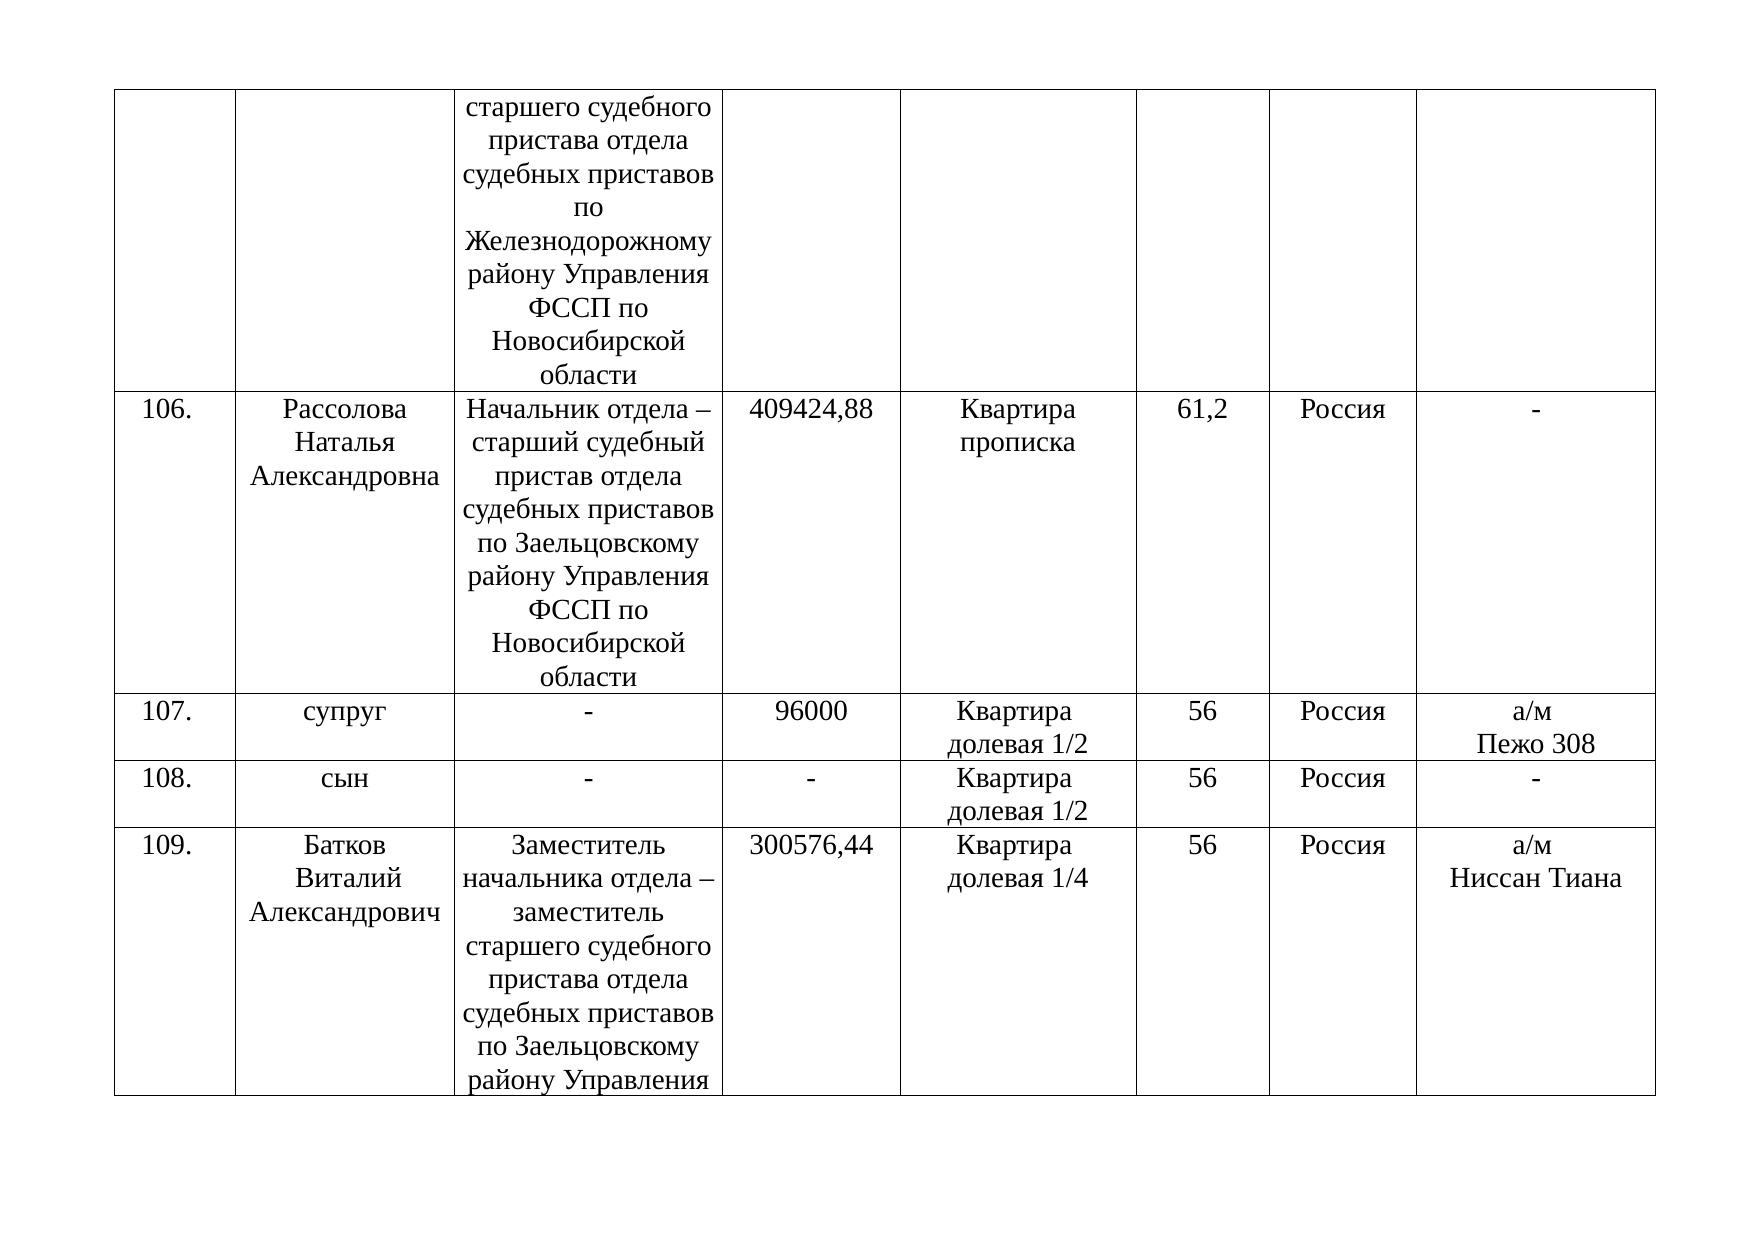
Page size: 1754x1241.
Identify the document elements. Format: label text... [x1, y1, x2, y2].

table_cell Заместитель начальника отдела – заместитель старшего судебного пристава отдела судебных приставов по Заельцовскому району Управления [455, 828, 722, 1095]
table_cell а/м Пежо 308 [1417, 694, 1655, 760]
table_cell - [1417, 90, 1655, 391]
table_cell 300576,44 [723, 828, 900, 1095]
table_cell - [455, 694, 722, 760]
table_cell [901, 90, 1136, 391]
table_cell 96000 [723, 694, 900, 760]
table_cell Рассолова Наталья Александровна [236, 392, 454, 693]
table_cell [236, 90, 454, 391]
table_cell 56 [1137, 828, 1269, 1095]
table_cell [115, 392, 235, 693]
table_cell 56 [1137, 694, 1269, 760]
table_cell Россия [1270, 392, 1416, 693]
table_cell [115, 761, 235, 827]
table_cell - [723, 761, 900, 827]
table_cell 56 [1137, 761, 1269, 827]
table_cell Россия [1270, 761, 1416, 827]
table_cell Россия [1270, 828, 1416, 1095]
table_cell 409424,88 [723, 392, 900, 693]
table_cell Россия [1270, 694, 1416, 760]
table_cell - [1417, 761, 1655, 827]
table_cell Квартира прописка [901, 392, 1136, 693]
table_cell [1137, 90, 1269, 391]
table_cell Квартира долевая 1/2 [901, 761, 1136, 827]
table_cell Батков Виталий Александрович [236, 828, 454, 1095]
table_cell сын [236, 761, 454, 827]
table_cell Квартира долевая 1/2 [901, 694, 1136, 760]
table_cell - [1417, 392, 1655, 693]
table_cell супруг [236, 694, 454, 760]
table_cell 61,2 [1137, 392, 1269, 693]
table_cell а/м Ниссан Тиана [1417, 828, 1655, 1095]
table_cell [115, 694, 235, 760]
table_cell [723, 90, 900, 391]
table_cell Квартира долевая 1/4 [901, 828, 1136, 1095]
table_cell [115, 90, 235, 391]
table_cell старшего судебного пристава отдела судебных приставов по Железнодорожному району Управления ФССП по Новосибирской области [455, 90, 722, 391]
table_cell - [455, 761, 722, 827]
table_cell Начальник отдела – старший судебный пристав отдела судебных приставов по Заельцовскому району Управления ФССП по Новосибирской области [455, 392, 722, 693]
table_cell [115, 828, 235, 1095]
table_cell [1270, 90, 1416, 391]
